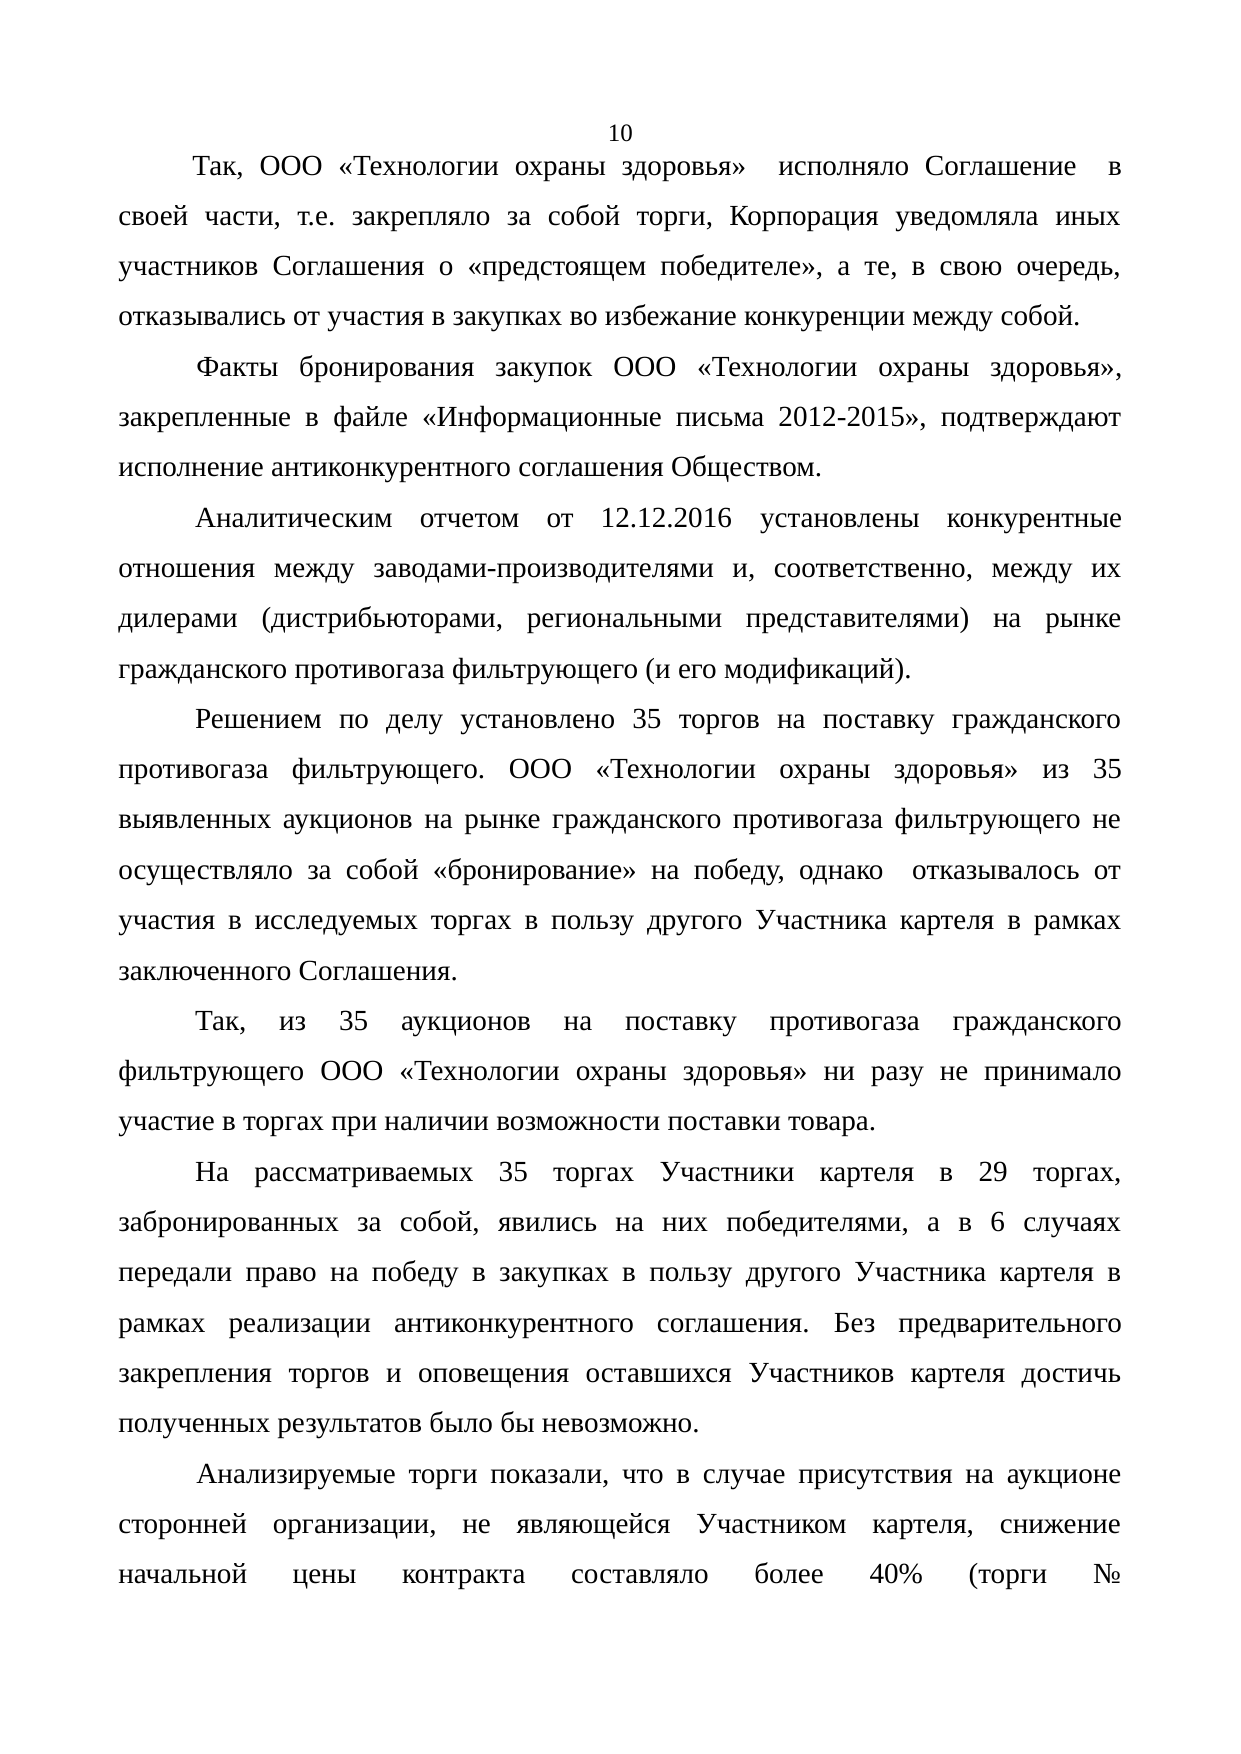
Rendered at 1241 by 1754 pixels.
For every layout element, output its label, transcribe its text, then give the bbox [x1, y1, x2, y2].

text Так, из 35 аукционов на поставку противогаза гражданского фильтрующего ООО «Технологии охраны здоровья» ни разу не принимало участие в торгах при наличии возможности поставки товара. [118, 1003, 1122, 1137]
text Анализируемые торги показали, что в случае присутствия на аукционе сторонней организации, не являющейся Участником картеля, снижение начальной цены контракта составляло более 40% (торги № [118, 1456, 1122, 1590]
text Аналитическим отчетом от 12.12.2016 установлены конкурентные отношения между заводами-производителями и, соответственно, между их дилерами (дистрибьюторами, региональными представителями) на рынке гражданского противогаза фильтрующего (и его модификаций). [118, 500, 1122, 684]
text На рассматриваемых 35 торгах Участники картеля в 29 торгах, забронированных за собой, явились на них победителями, а в 6 случаях передали право на победу в закупках в пользу другого Участника картеля в рамках реализации антиконкурентного соглашения. Без предварительного закрепления торгов и оповещения оставшихся Участников картеля достичь полученных результатов было бы невозможно. [118, 1154, 1122, 1439]
text Факты бронирования закупок ООО «Технологии охраны здоровья», закрепленные в файле «Информационные письма 2012-2015», подтверждают исполнение антиконкурентного соглашения Обществом. [118, 349, 1122, 483]
text Решением по делу установлено 35 торгов на поставку гражданского противогаза фильтрующего. ООО «Технологии охраны здоровья» из 35 выявленных аукционов на рынке гражданского противогаза фильтрующего не осуществляло за собой «бронирование» на победу, однако отказывалось от участия в исследуемых торгах в пользу другого Участника картеля в рамках заключенного Соглашения. [118, 701, 1122, 986]
text Так, ООО «Технологии охраны здоровья» исполняло Соглашение в своей части, т.е. закрепляло за собой торги, Корпорация уведомляла иных участников Соглашения о «предстоящем победителе», а те, в свою очередь, отказывались от участия в закупках во избежание конкуренции между собой. [118, 148, 1122, 332]
